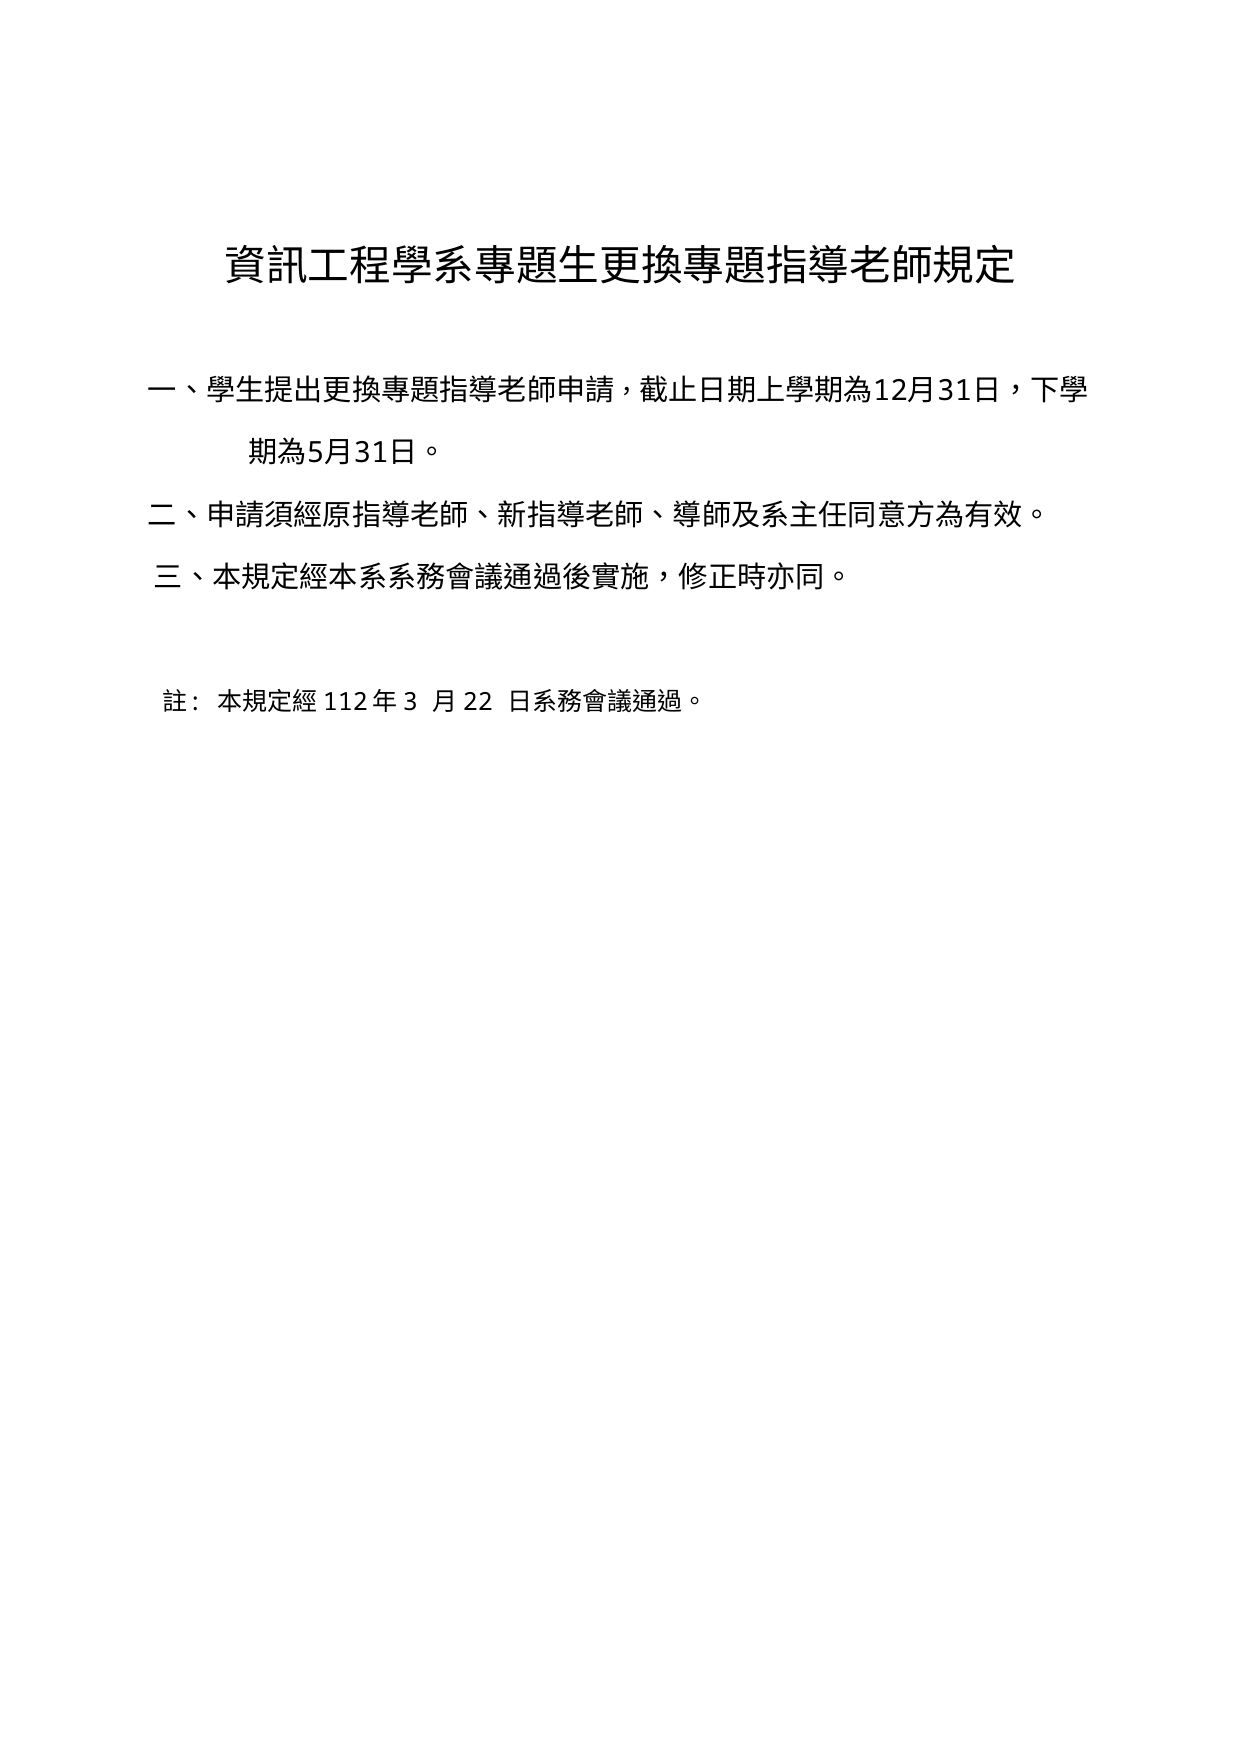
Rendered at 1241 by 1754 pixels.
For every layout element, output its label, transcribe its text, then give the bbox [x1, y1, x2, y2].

text 資訊工程學系專題生更換專題指導老師規定 [148, 221, 1092, 283]
text 註: 本規定經112年3 月22 日系務會議通過。 [148, 658, 1092, 721]
text 一、學生提出更換專題指導老師申請，截止日期上學期為12月31日，下學期為5月31日。 [148, 346, 1092, 471]
text 二、申請須經原指導老師、新指導老師、導師及系主任同意方為有效。 [148, 471, 1092, 533]
text 三、本規定經本系系務會議通過後實施，修正時亦同。 [154, 533, 1092, 596]
